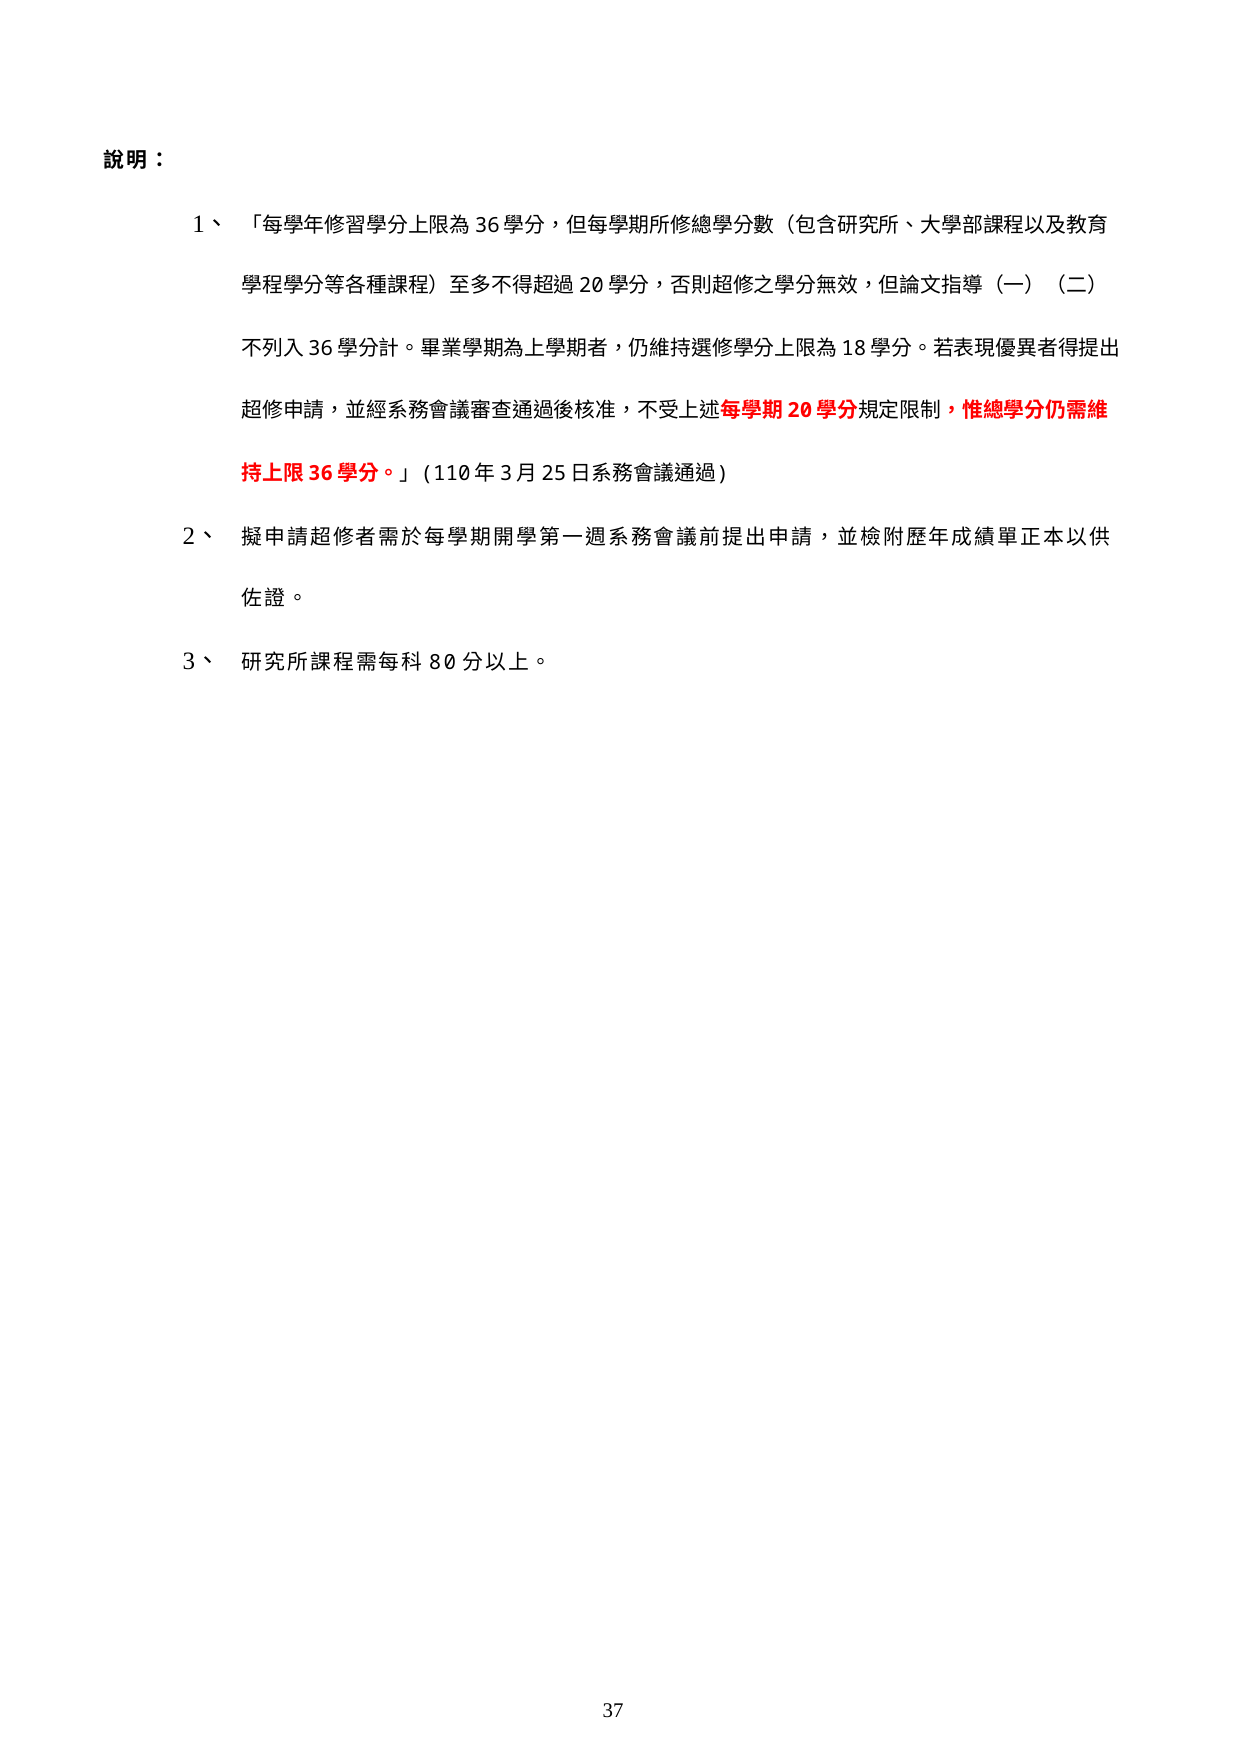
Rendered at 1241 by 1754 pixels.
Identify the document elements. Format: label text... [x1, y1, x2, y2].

text 說明： [103, 117, 1122, 179]
list 擬申請超修者需於每學期開學第一週系務會議前提出申請，並檢附歷年成績單正本以供佐證。 [182, 492, 1122, 617]
list 「每學年修習學分上限為36學分，但每學期所修總學分數（包含研究所、大學部課程以及教育學程學分等各種課程）至多不得超過20學分，否則超修之學分無效，但論文指導（一）（二）不列入36學分計。畢業學期為上學期者，仍維持選修學分上限為18學分。若表現優異者得提出超修申請，並經系務會議審查通過後核准，不受上述每學期20學分規定限制，惟總學分仍需維持上限36學分。」(110年3月25日系務會議通過) [192, 179, 1122, 492]
list 研究所課程需每科80分以上。 [182, 617, 1122, 679]
